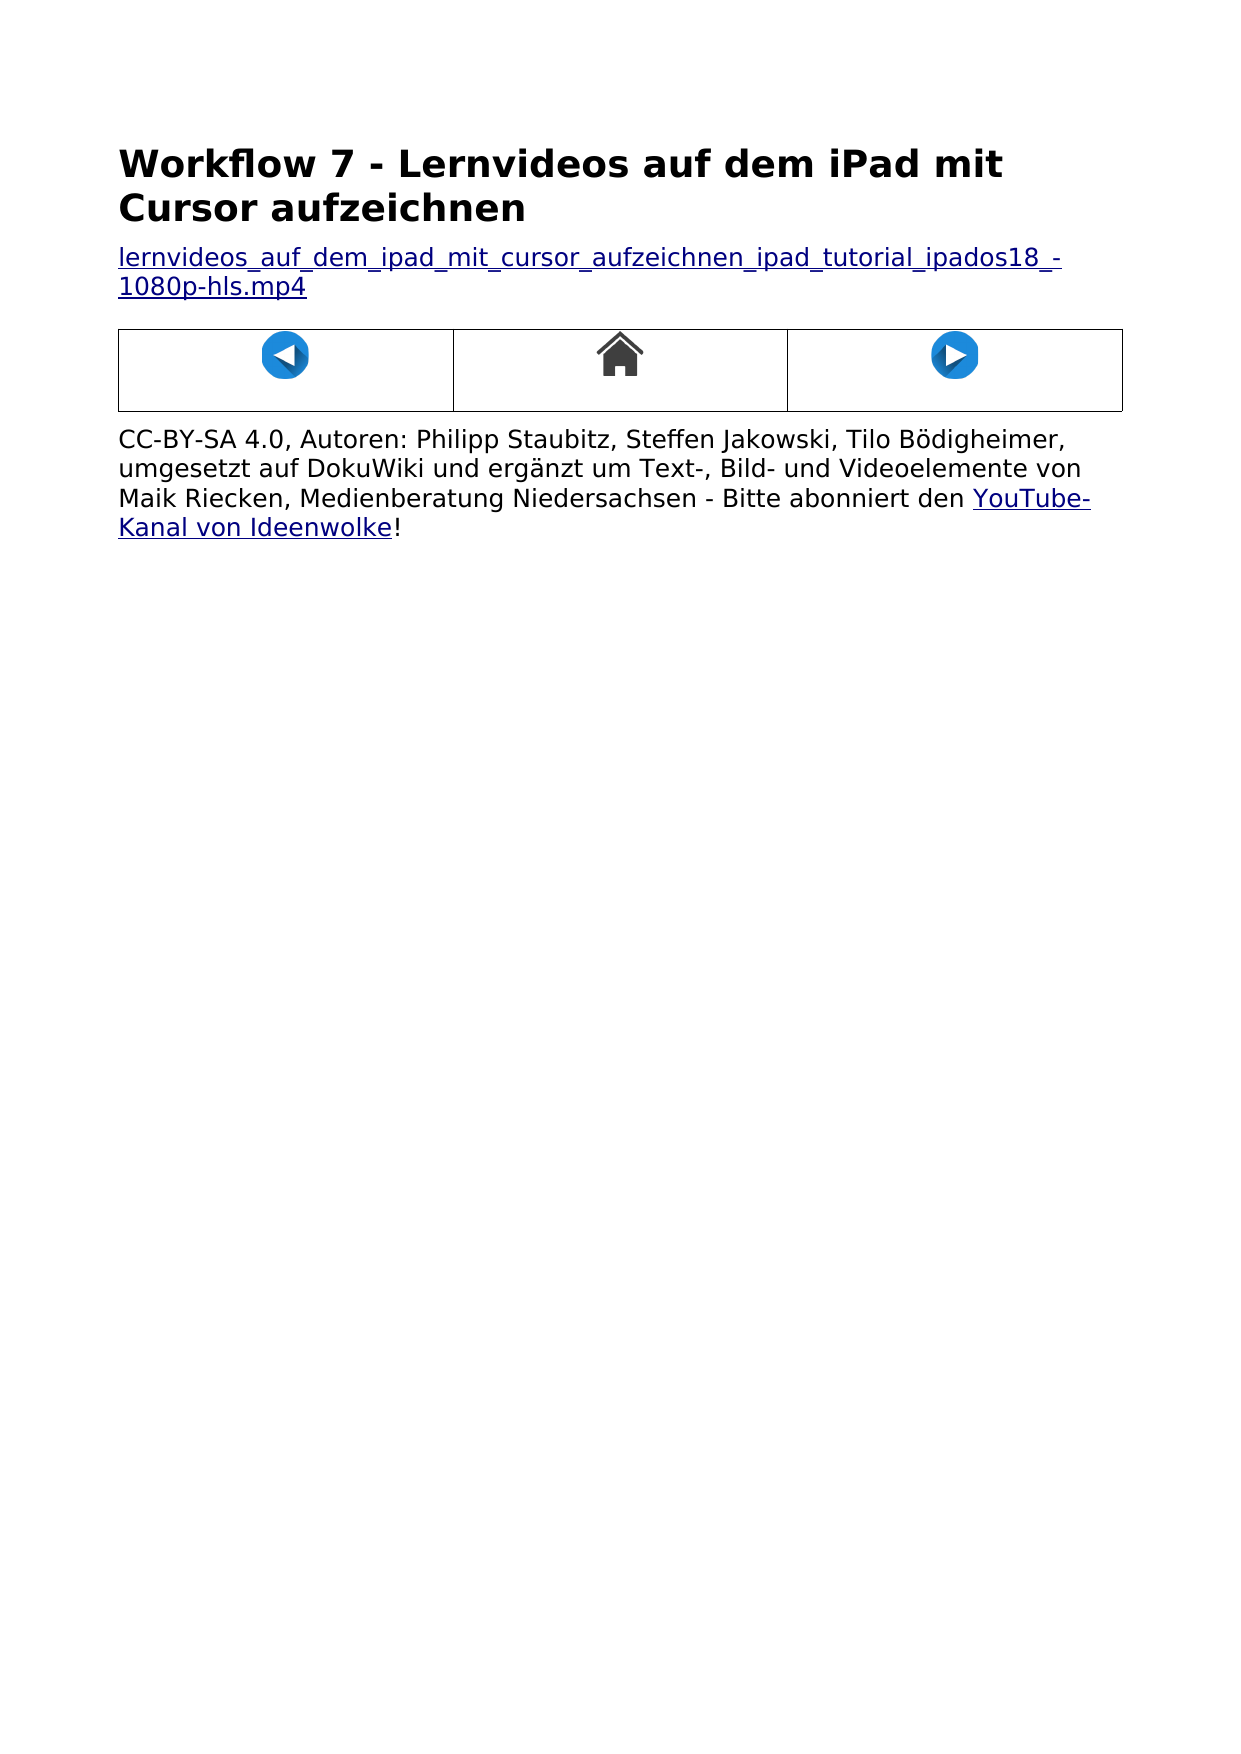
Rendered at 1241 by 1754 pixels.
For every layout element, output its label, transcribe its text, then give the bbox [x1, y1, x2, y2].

table_header [788, 330, 1122, 411]
table_header [119, 330, 453, 411]
subtitle Workflow 7 - Lernvideos auf dem iPad mit Cursor aufzeichnen [118, 143, 1122, 230]
picture [596, 331, 644, 376]
table_header [454, 330, 787, 411]
text lernvideos_auf_dem_ipad_mit_cursor_aufzeichnen_ipad_tutorial_ipados18_-1080p-hls.mp4 [118, 243, 1122, 301]
text CC-BY-SA 4.0, Autoren: Philipp Staubitz, Steffen Jakowski, Tilo Bödigheimer, umgesetzt auf DokuWiki und ergänzt um Text-, Bild- und Videoelemente von Maik Riecken, Medienberatung Niedersachsen - Bitte abonniert den YouTube-Kanal von Ideenwolke! [118, 425, 1122, 542]
picture [262, 331, 309, 379]
picture [931, 331, 979, 379]
